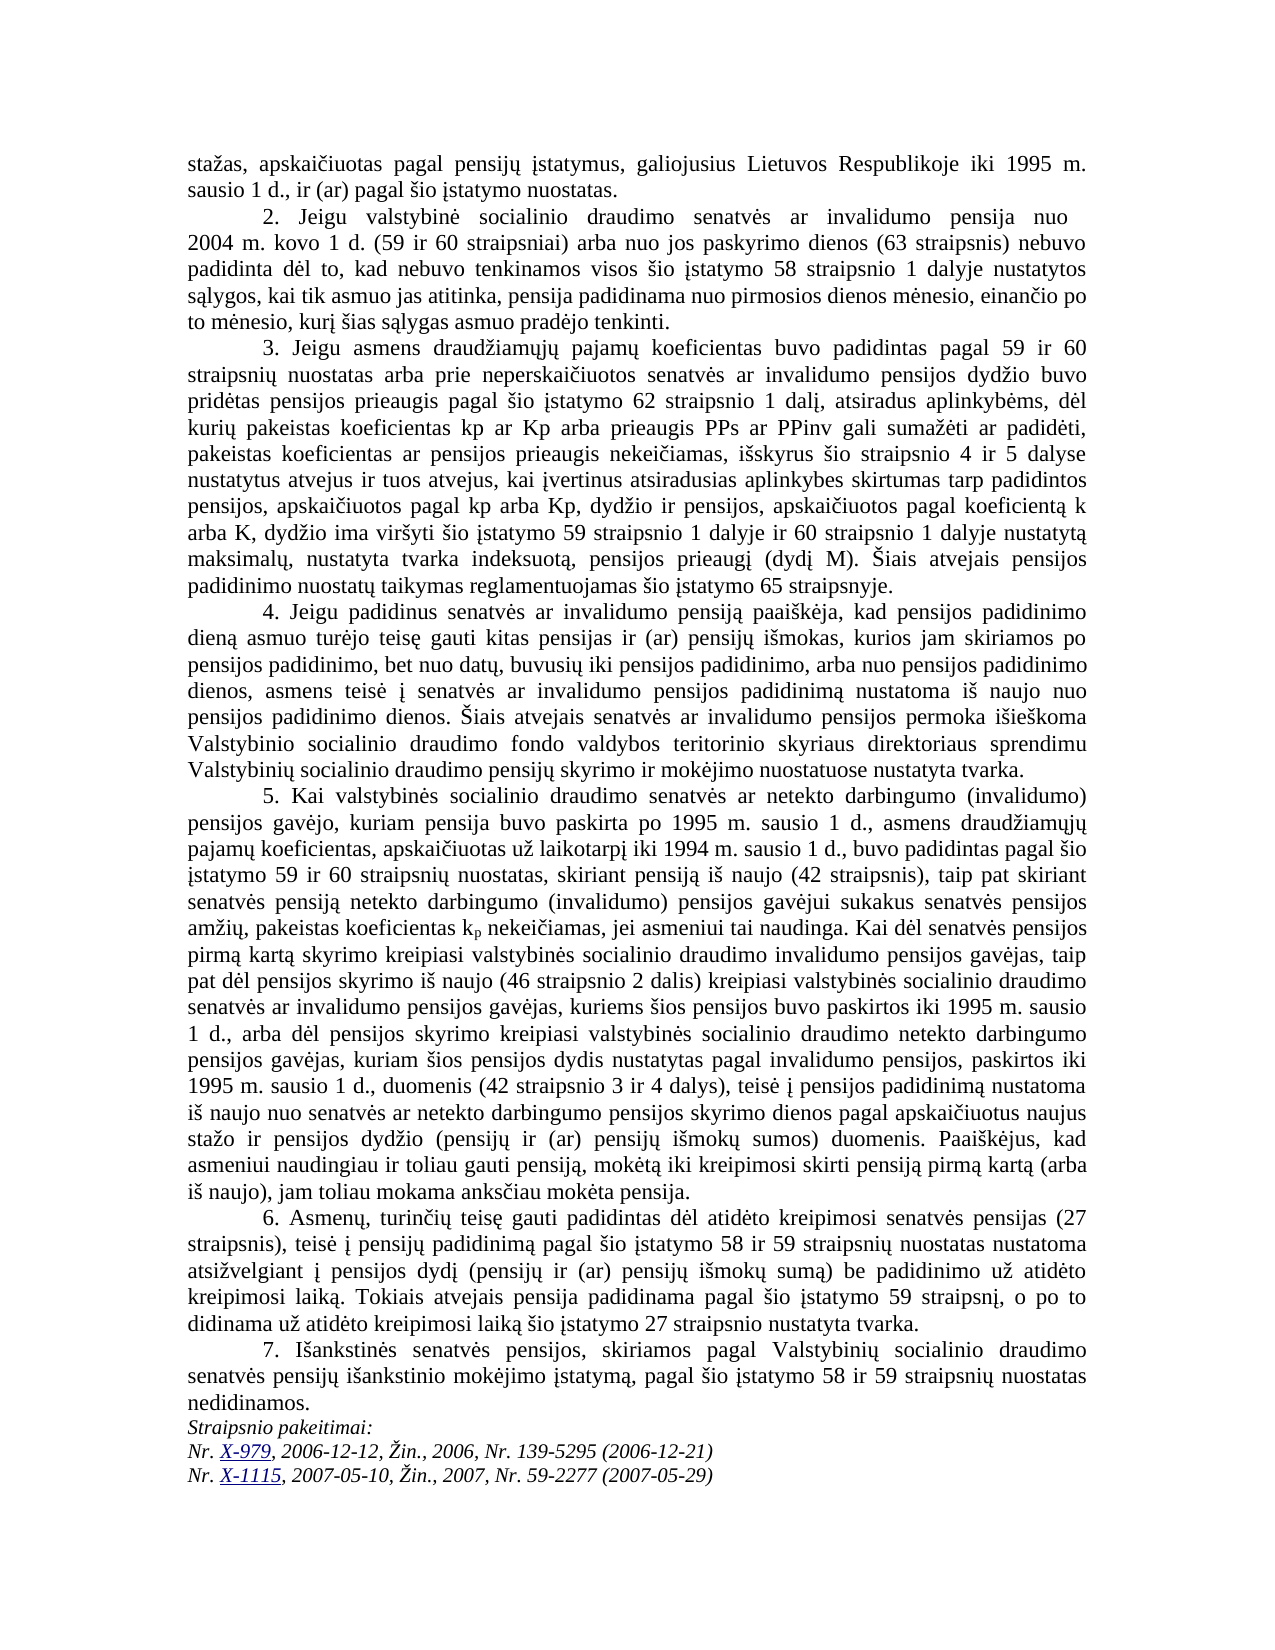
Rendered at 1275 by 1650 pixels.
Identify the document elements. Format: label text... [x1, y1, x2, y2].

text 5. Kai valstybinės socialinio draudimo senatvės ar netekto darbingumo (invalidumo) pensijos gavėjo, kuriam pensija buvo paskirta po 1995 m. sausio 1 d., asmens draudžiamųjų pajamų koeficientas, apskaičiuotas už laikotarpį iki 1994 m. sausio 1 d., buvo padidintas pagal šio įstatymo 59 ir 60 straipsnių nuostatas, skiriant pensiją iš naujo (42 straipsnis), taip pat skiriant senatvės pensiją netekto darbingumo (invalidumo) pensijos gavėjui sukakus senatvės pensijos amžių, pakeistas koeficientas kp nekeičiamas, jei asmeniui tai naudinga. Kai dėl senatvės pensijos pirmą kartą skyrimo kreipiasi valstybinės socialinio draudimo invalidumo pensijos gavėjas, taip pat dėl pensijos skyrimo iš naujo (46 straipsnio 2 dalis) kreipiasi valstybinės socialinio draudimo senatvės ar invalidumo pensijos gavėjas, kuriems šios pensijos buvo paskirtos iki 1995 m. sausio 1 d., arba dėl pensijos skyrimo kreipiasi valstybinės socialinio draudimo netekto darbingumo pensijos gavėjas, kuriam šios pensijos dydis nustatytas pagal invalidumo pensijos, paskirtos iki 1995 m. sausio 1 d., duomenis (42 straipsnio 3 ir 4 dalys), teisė į pensijos padidinimą nustatoma iš naujo nuo senatvės ar netekto darbingumo pensijos skyrimo dienos pagal apskaičiuotus naujus stažo ir pensijos dydžio (pensijų ir (ar) pensijų išmokų sumos) duomenis. Paaiškėjus, kad asmeniui naudingiau ir toliau gauti pensiją, mokėtą iki kreipimosi skirti pensiją pirmą kartą (arba iš naujo), jam toliau mokama anksčiau mokėta pensija. [187, 782, 1088, 1204]
text Straipsnio pakeitimai: [187, 1415, 1088, 1439]
text Nr. X-979, 2006-12-12, Žin., 2006, Nr. 139-5295 (2006-12-21) [187, 1439, 1088, 1463]
text 4. Jeigu padidinus senatvės ar invalidumo pensiją paaiškėja, kad pensijos padidinimo dieną asmuo turėjo teisę gauti kitas pensijas ir (ar) pensijų išmokas, kurios jam skiriamos po pensijos padidinimo, bet nuo datų, buvusių iki pensijos padidinimo, arba nuo pensijos padidinimo dienos, asmens teisė į senatvės ar invalidumo pensijos padidinimą nustatoma iš naujo nuo pensijos padidinimo dienos. Šiais atvejais senatvės ar invalidumo pensijos permoka išieškoma Valstybinio socialinio draudimo fondo valdybos teritorinio skyriaus direktoriaus sprendimu Valstybinių socialinio draudimo pensijų skyrimo ir mokėjimo nuostatuose nustatyta tvarka. [187, 598, 1088, 782]
text Nr. X-1115, 2007-05-10, Žin., 2007, Nr. 59-2277 (2007-05-29) [187, 1463, 1088, 1487]
text 2. Jeigu valstybinė socialinio draudimo senatvės ar invalidumo pensija nuo 2004 m. kovo 1 d. (59 ir 60 straipsniai) arba nuo jos paskyrimo dienos (63 straipsnis) nebuvo padidinta dėl to, kad nebuvo tenkinamos visos šio įstatymo 58 straipsnio 1 dalyje nustatytos sąlygos, kai tik asmuo jas atitinka, pensija padidinama nuo pirmosios dienos mėnesio, einančio po to mėnesio, kurį šias sąlygas asmuo pradėjo tenkinti. [187, 203, 1088, 334]
text 7. Išankstinės senatvės pensijos, skiriamos pagal Valstybinių socialinio draudimo senatvės pensijų išankstinio mokėjimo įstatymą, pagal šio įstatymo 58 ir 59 straipsnių nuostatas nedidinamos. [187, 1336, 1088, 1415]
text 3. Jeigu asmens draudžiamųjų pajamų koeficientas buvo padidintas pagal 59 ir 60 straipsnių nuostatas arba prie neperskaičiuotos senatvės ar invalidumo pensijos dydžio buvo pridėtas pensijos prieaugis pagal šio įstatymo 62 straipsnio 1 dalį, atsiradus aplinkybėms, dėl kurių pakeistas koeficientas kp ar Kp arba prieaugis PPs ar PPinv gali sumažėti ar padidėti, pakeistas koeficientas ar pensijos prieaugis nekeičiamas, išskyrus šio straipsnio 4 ir 5 dalyse nustatytus atvejus ir tuos atvejus, kai įvertinus atsiradusias aplinkybes skirtumas tarp padidintos pensijos, apskaičiuotos pagal kp arba Kp, dydžio ir pensijos, apskaičiuotos pagal koeficientą k arba K, dydžio ima viršyti šio įstatymo 59 straipsnio 1 dalyje ir 60 straipsnio 1 dalyje nustatytą maksimalų, nustatyta tvarka indeksuotą, pensijos prieaugį (dydį M). Šiais atvejais pensijos padidinimo nuostatų taikymas reglamentuojamas šio įstatymo 65 straipsnyje. [187, 334, 1088, 598]
text 6. Asmenų, turinčių teisę gauti padidintas dėl atidėto kreipimosi senatvės pensijas (27 straipsnis), teisė į pensijų padidinimą pagal šio įstatymo 58 ir 59 straipsnių nuostatas nustatoma atsižvelgiant į pensijos dydį (pensijų ir (ar) pensijų išmokų sumą) be padidinimo už atidėto kreipimosi laiką. Tokiais atvejais pensija padidinama pagal šio įstatymo 59 straipsnį, o po to didinama už atidėto kreipimosi laiką šio įstatymo 27 straipsnio nustatyta tvarka. [187, 1204, 1088, 1336]
text stažas, apskaičiuotas pagal pensijų įstatymus, galiojusius Lietuvos Respublikoje iki 1995 m. sausio 1 d., ir (ar) pagal šio įstatymo nuostatas. [187, 150, 1088, 203]
